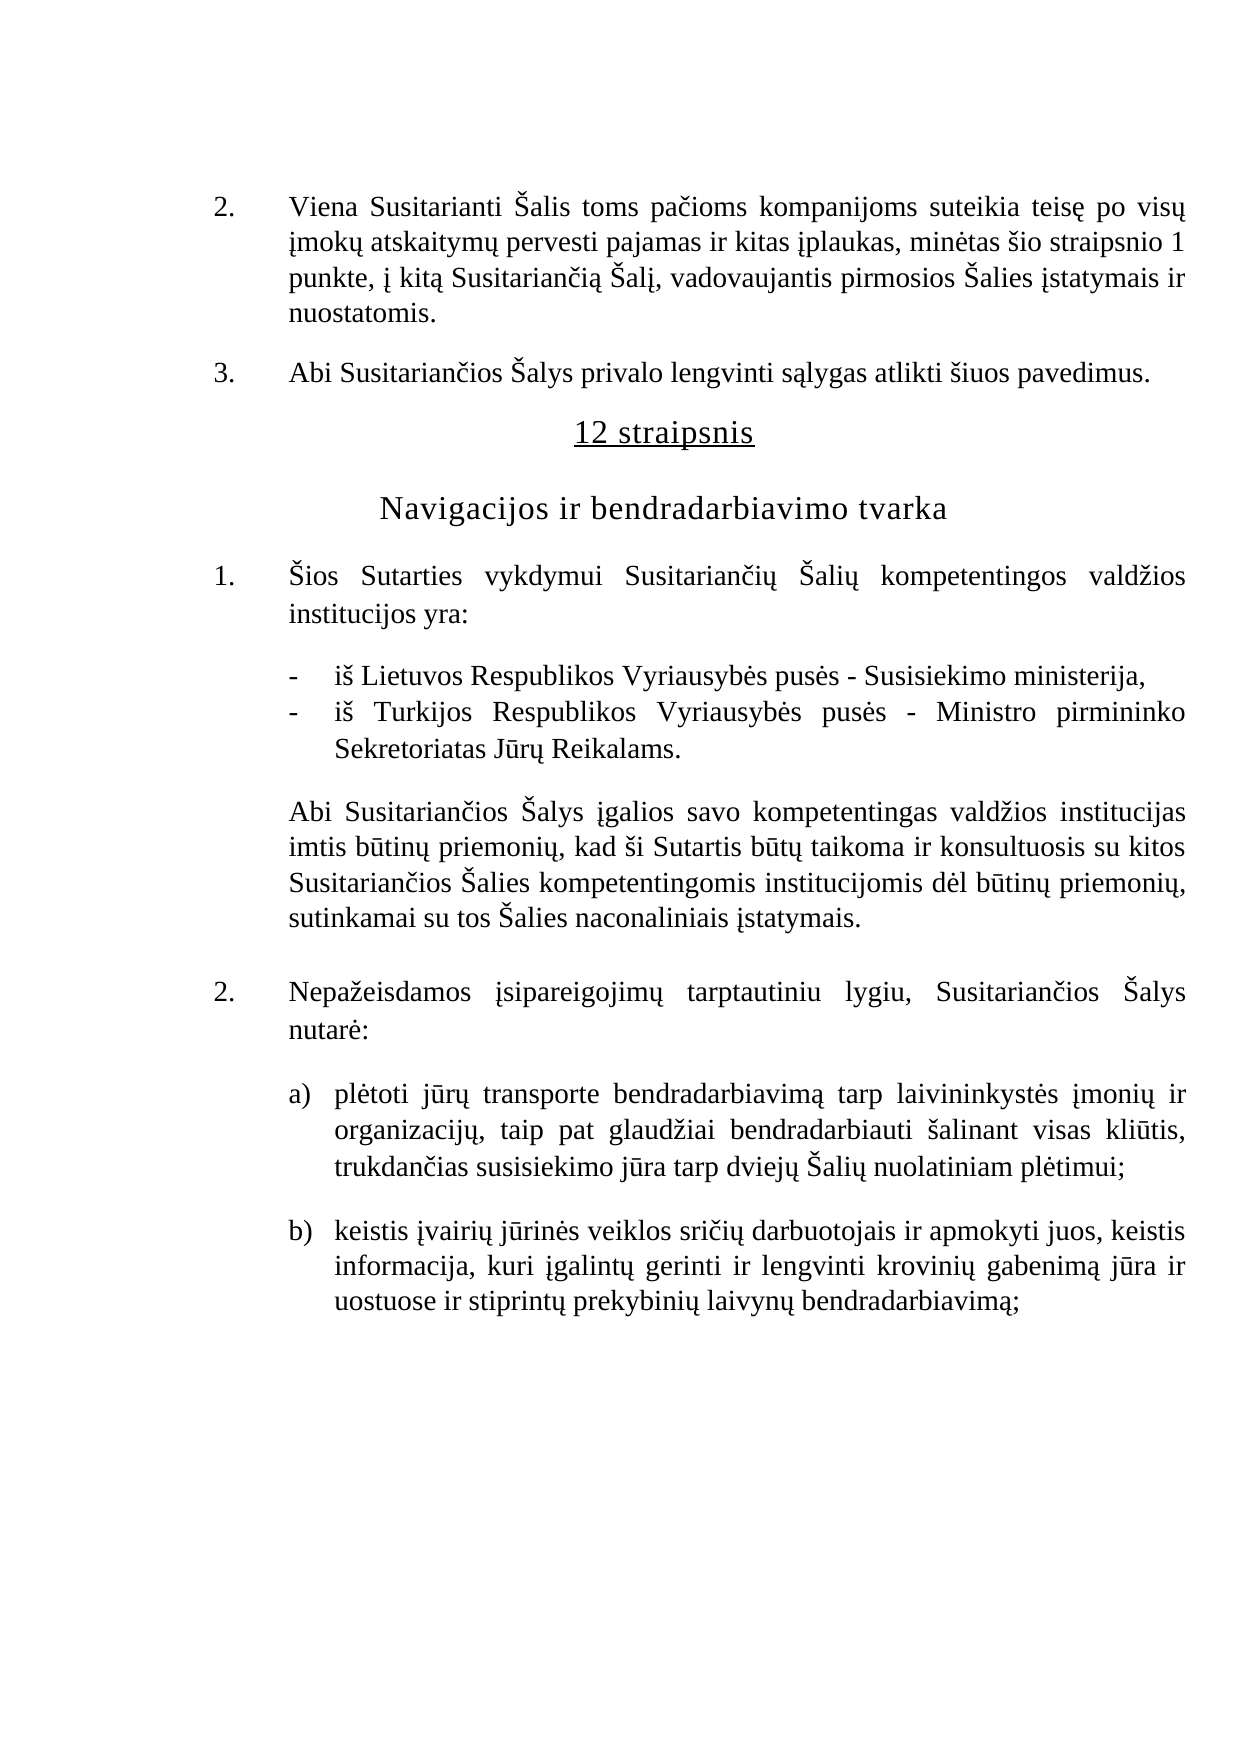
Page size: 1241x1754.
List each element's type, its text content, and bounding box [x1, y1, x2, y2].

text Abi Susitariančios Šalys įgalios savo kompetentingas valdžios institucijas imtis būtinų priemonių, kad ši Sutartis būtų taikoma ir konsultuosis su kitos Susitariančios Šalies kompetentingomis institucijomis dėl būtinų priemonių, sutinkamai su tos Šalies naconaliniais įstatymais. [288, 793, 1187, 935]
text Navigacijos ir bendradarbiavimo tvarka [134, 493, 1193, 526]
text 1. Šios Sutarties vykdymui Susitariančių Šalių kompetentingos valdžios institucijos yra: [213, 555, 1187, 631]
text - iš Lietuvos Respublikos Vyriausybės pusės - Susisiekimo ministerija, [288, 662, 1193, 691]
text a) plėtoti jūrų transporte bendradarbiavimą tarp laivininkystės įmonių ir organizacijų, taip pat glaudžiai bendradarbiauti šalinant visas kliūtis, trukdančias susisiekimo jūra tarp dviejų Šalių nuolatiniam plėtimui; [288, 1074, 1187, 1183]
text 2. Nepažeisdamos įsipareigojimų tarptautiniu lygiu, Susitariančios Šalys nutarė: [213, 970, 1187, 1047]
text 12 straipsnis [134, 417, 1193, 450]
text 2. Viena Susitarianti Šalis toms pačioms kompanijoms suteikia teisę po visų įmokų atskaitymų pervesti pajamas ir kitas įplaukas, minėtas šio straipsnio 1 punkte, į kitą Susitariančią Šalį, vadovaujantis pirmosios Šalies įstatymais ir nuostatomis. [213, 188, 1187, 330]
text 3. Abi Susitariančios Šalys privalo lengvinti sąlygas atlikti šiuos pavedimus. [213, 359, 1193, 388]
text - iš Turkijos Respublikos Vyriausybės pusės - Ministro pirmininko Sekretoriatas Jūrų Reikalams. [288, 691, 1187, 766]
text b) keistis įvairių jūrinės veiklos sričių darbuotojais ir apmokyti juos, keistis informacija, kuri įgalintų gerinti ir lengvinti krovinių gabenimą jūra ir uostuose ir stiprintų prekybinių laivynų bendradarbiavimą; [288, 1212, 1187, 1317]
